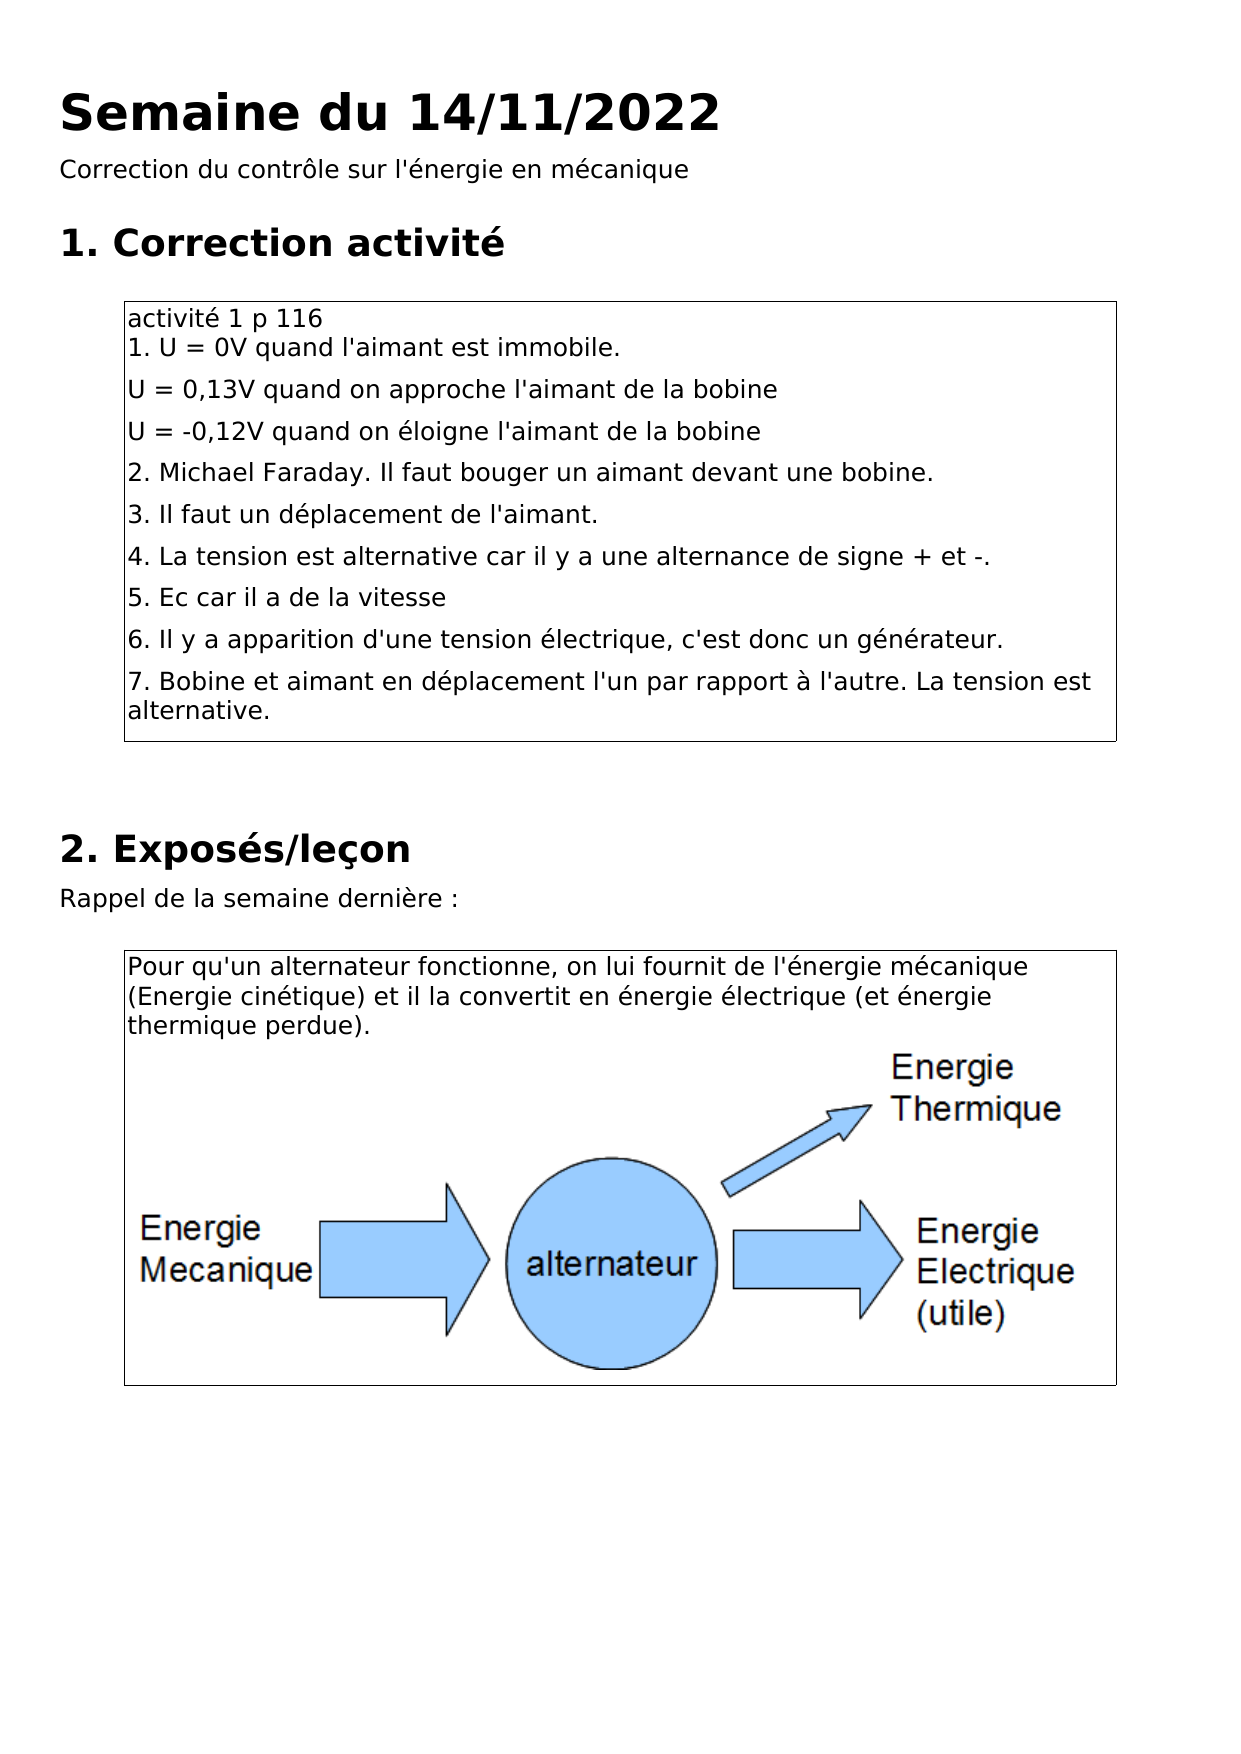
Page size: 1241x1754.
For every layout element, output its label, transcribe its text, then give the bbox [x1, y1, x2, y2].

text Rappel de la semaine dernière : [59, 884, 1181, 913]
subtitle Semaine du 14/11/2022 [59, 84, 1181, 142]
table_header Pour qu'un alternateur fonctionne, on lui fournit de l'énergie mécanique (Energie cinétique) et il la convertit en énergie électrique (et énergie thermique perdue). [125, 951, 1116, 1385]
text Correction du contrôle sur l'énergie en mécanique [59, 155, 1181, 184]
subtitle 2. Exposés/leçon [59, 828, 1181, 872]
subtitle 1. Correction activité [59, 221, 1181, 265]
table_header activité 1 p 116 1. U = 0V quand l'aimant est immobile. U = 0,13V quand on approche l'aimant de la bobine U = -0,12V quand on éloigne l'aimant de la bobine 2. Michael Faraday. Il faut bouger un aimant devant une bobine. 3. Il faut un déplacement de l'aimant. 4. La tension est alternative car il y a une alternance de signe + et -. 5. Ec car il a de la vitesse 6. Il y a apparition d'une tension électrique, c'est donc un générateur. 7. Bobine et aimant en déplacement l'un par rapport à l'autre. La tension est alternative. [125, 302, 1116, 741]
picture [127, 1040, 1114, 1370]
